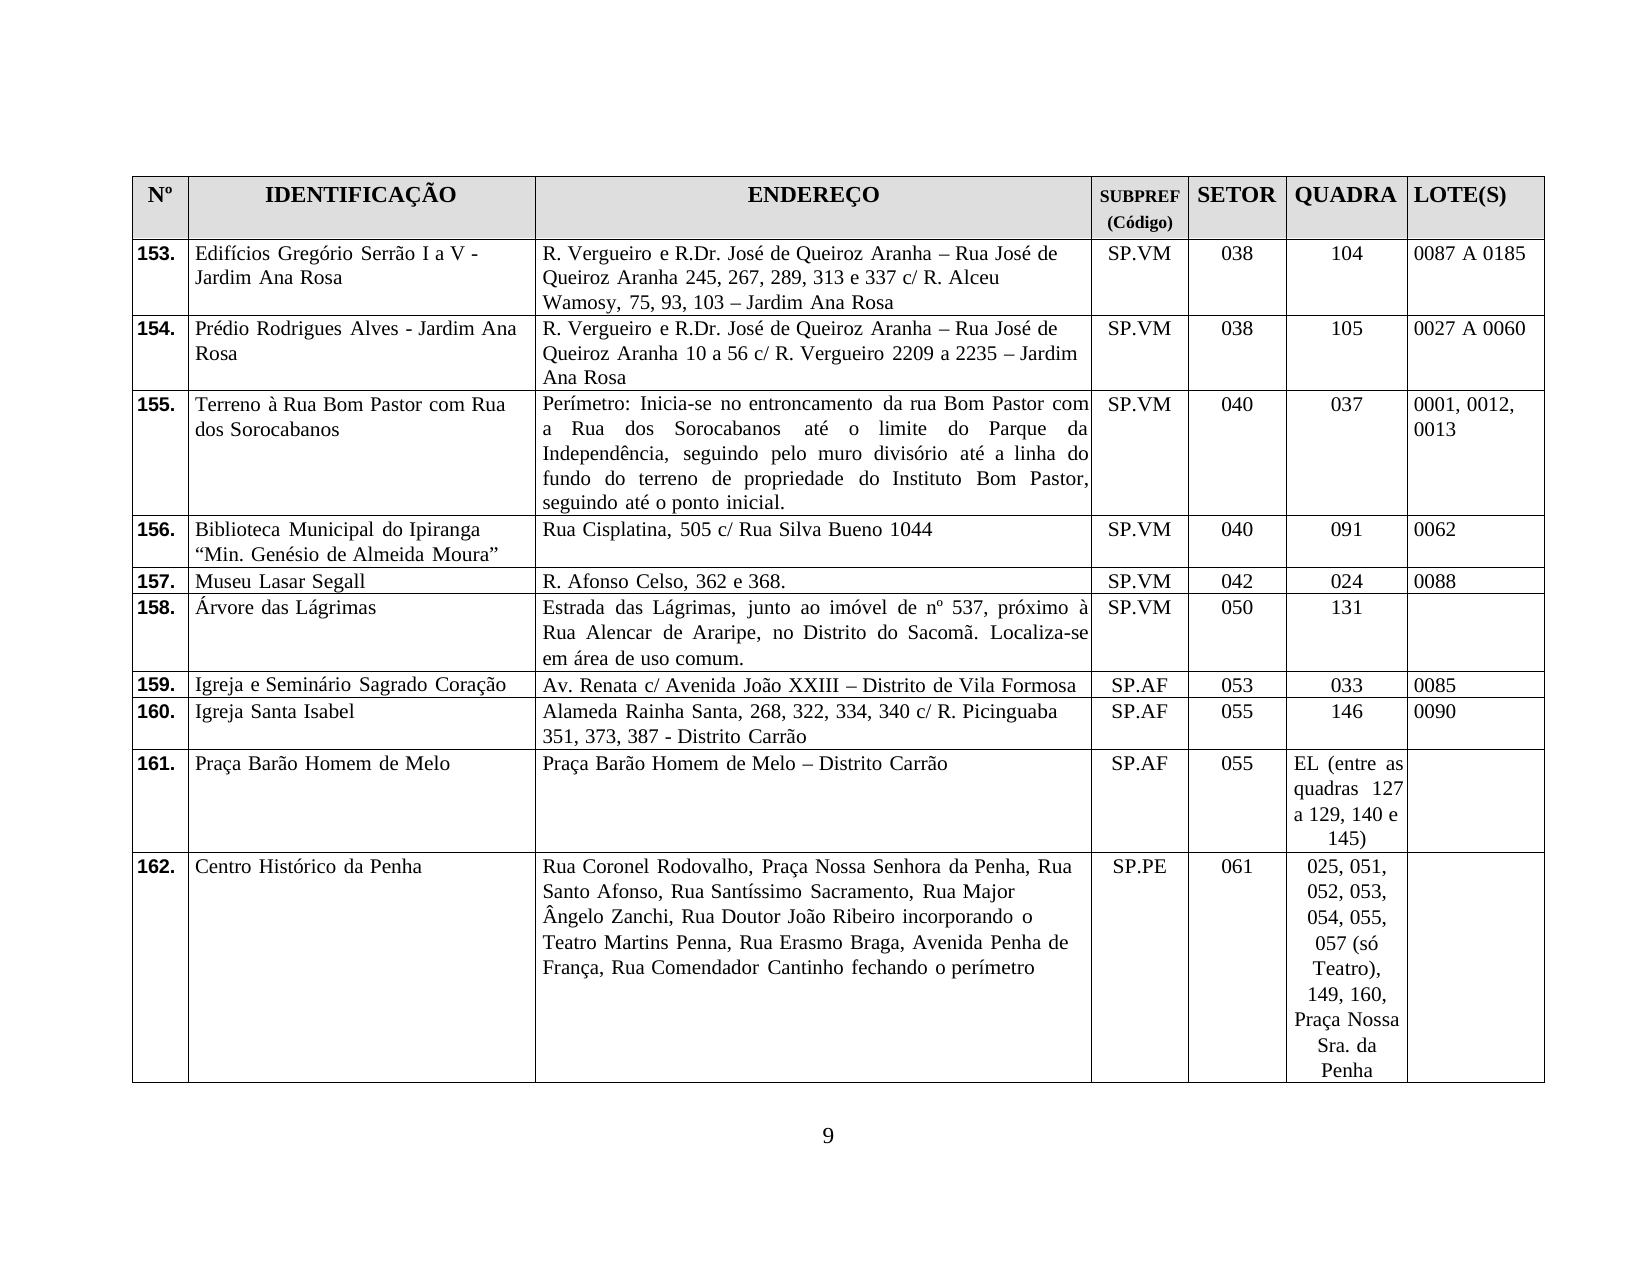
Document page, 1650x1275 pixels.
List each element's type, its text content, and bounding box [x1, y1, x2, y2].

table_cell 0001, 0012, 0013 [1408, 391, 1544, 515]
table_cell Rua Coronel Rodovalho, Praça Nossa Senhora da Penha, Rua Santo Afonso, Rua Santíssimo Sacramento, Rua Major Ângelo Zanchi, Rua Doutor João Ribeiro incorporando o Teatro Martins Penna, Rua Erasmo Braga, Avenida Penha de França, Rua Comendador Cantinho fechando o perímetro [536, 853, 1091, 1082]
table_cell Av. Renata c/ Avenida João XXIII – Distrito de Vila Formosa [536, 672, 1091, 697]
table_cell 040 [1189, 391, 1286, 515]
table_header LOTE(S) [1408, 177, 1544, 238]
table_cell 154. [133, 316, 188, 390]
table_cell 0062 [1408, 516, 1544, 567]
table_header QUADRA [1287, 177, 1407, 238]
table_cell 038 [1189, 316, 1286, 390]
table_cell 131 [1287, 594, 1407, 671]
table_cell Alameda Rainha Santa, 268, 322, 334, 340 c/ R. Picinguaba 351, 373, 387 - Distrito Carrão [536, 698, 1091, 749]
table_cell EL (entre as quadras 127 a 129, 140 e 145) [1287, 750, 1407, 852]
table_cell R. Vergueiro e R.Dr. José de Queiroz Aranha – Rua José de Queiroz Aranha 10 a 56 c/ R. Vergueiro 2209 a 2235 – Jardim Ana Rosa [536, 316, 1091, 390]
table_cell Rua Cisplatina, 505 c/ Rua Silva Bueno 1044 [536, 516, 1091, 567]
table_cell 061 [1189, 853, 1286, 1082]
table_header SUBPREF (Código) [1092, 177, 1188, 238]
table_cell 0088 [1408, 568, 1544, 593]
table_cell 0085 [1408, 672, 1544, 697]
table_cell 146 [1287, 698, 1407, 749]
table_cell SP.VM [1092, 316, 1188, 390]
table_cell [529, 207, 535, 238]
table_cell 0087 A 0185 [1408, 240, 1544, 314]
table_cell 155. [133, 391, 188, 515]
table_cell 160. [133, 698, 188, 749]
table_header SETOR [1189, 177, 1286, 238]
table_cell 153. [133, 240, 188, 314]
table_cell 157. [133, 568, 188, 593]
table_header ENDEREÇO [536, 177, 1091, 238]
table_cell SP.VM [1092, 516, 1188, 567]
table_cell 156. [133, 516, 188, 567]
table_cell Biblioteca Municipal do Ipiranga “Min. Genésio de Almeida Moura” [189, 516, 535, 567]
table_cell Centro Histórico da Penha [189, 853, 535, 1082]
table_header IDENTIFICAÇÃO [189, 177, 535, 207]
table_cell 042 [1189, 568, 1286, 593]
table_cell Praça Barão Homem de Melo – Distrito Carrão [536, 750, 1091, 852]
table_cell R. Vergueiro e R.Dr. José de Queiroz Aranha – Rua José de Queiroz Aranha 245, 267, 289, 313 e 337 c/ R. Alceu Wamosy, 75, 93, 103 – Jardim Ana Rosa [536, 240, 1091, 314]
table_cell Terreno à Rua Bom Pastor com Rua dos Sorocabanos [189, 391, 535, 515]
table_cell 053 [1189, 672, 1286, 697]
table_cell 158. [133, 594, 188, 671]
table_cell 033 [1287, 672, 1407, 697]
table_cell [1408, 853, 1544, 1082]
table_cell 105 [1287, 316, 1407, 390]
table_cell R. Afonso Celso, 362 e 368. [536, 568, 1091, 593]
table_cell 055 [1189, 750, 1286, 852]
table_cell [189, 207, 195, 238]
table_cell 161. [133, 750, 188, 852]
text 9 [818, 1122, 838, 1149]
table_cell 050 [1189, 594, 1286, 671]
table_cell 0027 A 0060 [1408, 316, 1544, 390]
table_cell Edifícios Gregório Serrão I a V - Jardim Ana Rosa [189, 240, 535, 314]
table_cell Igreja e Seminário Sagrado Coração [189, 672, 535, 697]
table_cell 025, 051, 052, 053, 054, 055, 057 (só Teatro), 149, 160, Praça Nossa Sra. da Penha [1287, 853, 1407, 1082]
table_cell Igreja Santa Isabel [189, 698, 535, 749]
table_cell 159. [133, 672, 188, 697]
table_cell SP.AF [1092, 750, 1188, 852]
table_cell 0090 [1408, 698, 1544, 749]
table_cell 040 [1189, 516, 1286, 567]
table_cell 104 [1287, 240, 1407, 314]
table_cell SP.AF [1092, 698, 1188, 749]
table_cell [1408, 750, 1544, 852]
table_cell 055 [1189, 698, 1286, 749]
table_cell Perímetro: Inicia-se no entroncamento da rua Bom Pastor com a Rua dos Sorocabanos até o limite do Parque da Independência, seguindo pelo muro divisório até a linha do fundo do terreno de propriedade do Instituto Bom Pastor, seguindo até o ponto inicial. [536, 391, 1091, 515]
table_cell Museu Lasar Segall [189, 568, 535, 593]
table_cell SP.VM [1092, 568, 1188, 593]
table_cell 091 [1287, 516, 1407, 567]
table_cell Prédio Rodrigues Alves - Jardim Ana Rosa [189, 316, 535, 390]
table_cell SP.PE [1092, 853, 1188, 1082]
table_cell SP.VM [1092, 594, 1188, 671]
table_cell SP.VM [1092, 391, 1188, 515]
table_cell SP.AF [1092, 672, 1188, 697]
table_cell Praça Barão Homem de Melo [189, 750, 535, 852]
table_cell 038 [1189, 240, 1286, 314]
table_cell SP.VM [1092, 240, 1188, 314]
table_cell [1408, 594, 1544, 671]
table_cell Estrada das Lágrimas, junto ao imóvel de nº 537, próximo à Rua Alencar de Araripe, no Distrito do Sacomã. Localiza-se em área de uso comum. [536, 594, 1091, 671]
table_cell 037 [1287, 391, 1407, 515]
table_cell 162. [133, 853, 188, 1082]
table_cell Árvore das Lágrimas [189, 594, 535, 671]
table_cell [195, 207, 529, 238]
table_header Nº [133, 177, 188, 238]
table_cell 024 [1287, 568, 1407, 593]
